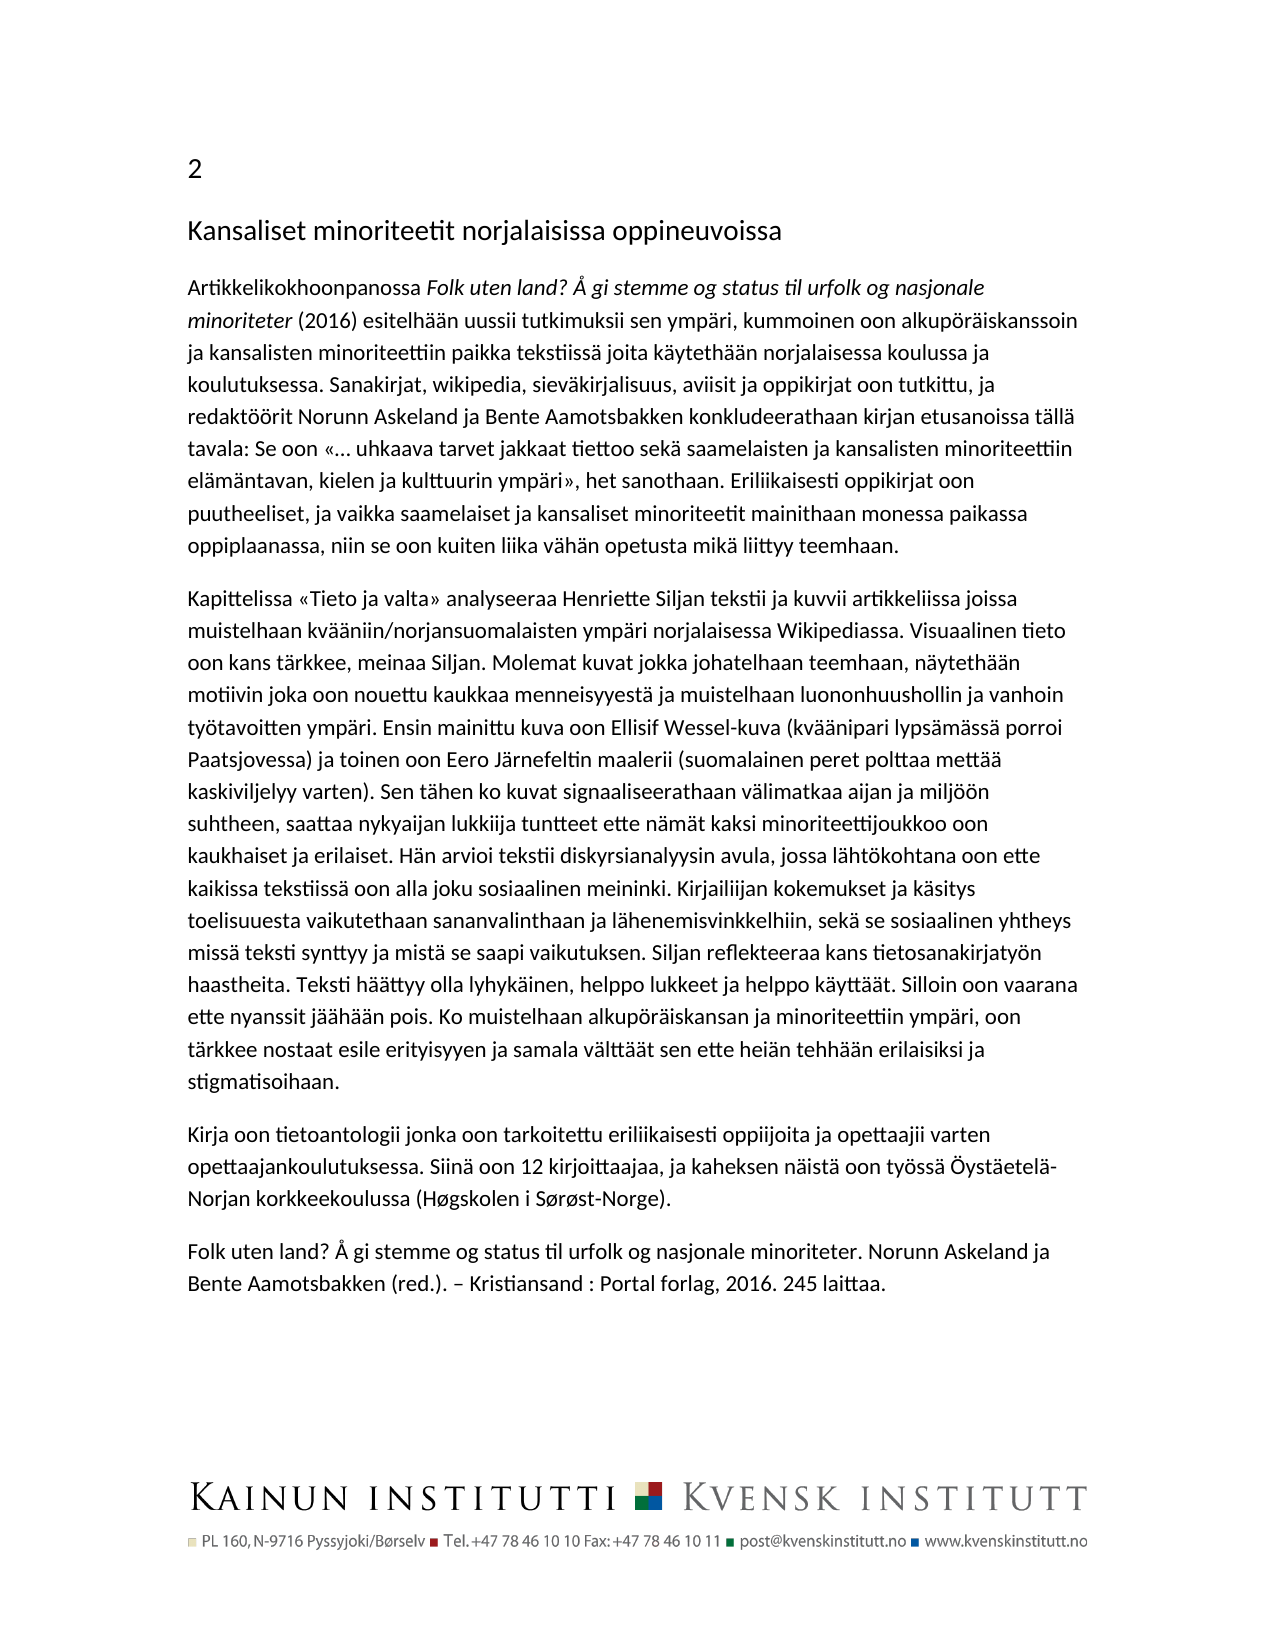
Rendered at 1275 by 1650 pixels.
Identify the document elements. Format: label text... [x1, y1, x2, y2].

text Artikkelikokhoonpanossa Folk uten land? Å gi stemme og status til urfolk og nasjonale minoriteter (2016) esitelhään uussii tutkimuksii sen ympäri, kummoinen oon alkupöräiskanssoin ja kansalisten minoriteettiin paikka tekstiissä joita käytethään norjalaisessa koulussa ja koulutuksessa. Sanakirjat, wikipedia, sieväkirjalisuus, aviisit ja oppikirjat oon tutkittu, ja redaktöörit Norunn Askeland ja Bente Aamotsbakken konkludeerathaan kirjan etusanoissa tällä tavala: Se oon «… uhkaava tarvet jakkaat tiettoo sekä saamelaisten ja kansalisten minoriteettiin elämäntavan, kielen ja kulttuurin ympäri», het sanothaan. Eriliikaisesti oppikirjat oon puutheeliset, ja vaikka saamelaiset ja kansaliset minoriteetit mainithaan monessa paikassa oppiplaanassa, niin se oon kuiten liika vähän opetusta mikä liittyy teemhaan. [187, 273, 1088, 559]
picture [187, 1482, 1088, 1552]
text Folk uten land? Å gi stemme og status til urfolk og nasjonale minoriteter. Norunn Askeland ja Bente Aamotsbakken (red.). – Kristiansand : Portal forlag, 2016. 245 laittaa. [187, 1237, 1088, 1297]
text 2 [187, 150, 1088, 186]
text Kansaliset minoriteetit norjalaisissa oppineuvoissa [187, 212, 1088, 247]
text Kirja oon tietoantologii jonka oon tarkoitettu eriliikaisesti oppiijoita ja opettaajii varten opettaajankoulutuksessa. Siinä oon 12 kirjoittaajaa, ja kaheksen näistä oon työssä Öystäetelä-Norjan korkkeekoulussa (Høgskolen i Sørøst-Norge). [187, 1120, 1088, 1212]
text Kapittelissa «Tieto ja valta» analyseeraa Henriette Siljan tekstii ja kuvvii artikkeliissa joissa muistelhaan kvääniin/norjansuomalaisten ympäri norjalaisessa Wikipediassa. Visuaalinen tieto oon kans tärkkee, meinaa Siljan. Molemat kuvat jokka johatelhaan teemhaan, näytethään motiivin joka oon nouettu kaukkaa menneisyyestä ja muistelhaan luononhuushollin ja vanhoin työtavoitten ympäri. Ensin mainittu kuva oon Ellisif Wessel-kuva (kväänipari lypsämässä porroi Paatsjovessa) ja toinen oon Eero Järnefeltin maalerii (suomalainen peret polttaa mettää kaskiviljelyy varten). Sen tähen ko kuvat signaaliseerathaan välimatkaa aijan ja miljöön suhtheen, saattaa nykyaijan lukkiija tuntteet ette nämät kaksi minoriteettijoukkoo oon kaukhaiset ja erilaiset. Hän arvioi tekstii diskyrsianalyysin avula, jossa lähtökohtana oon ette kaikissa tekstiissä oon alla joku sosiaalinen meininki. Kirjailiijan kokemukset ja käsitys toelisuuesta vaikutethaan sananvalinthaan ja lähenemisvinkkelhiin, sekä se sosiaalinen yhtheys missä teksti synttyy ja mistä se saapi vaikutuksen. Siljan reflekteeraa kans tietosanakirjatyön haastheita. Teksti häättyy olla lyhykäinen, helppo lukkeet ja helppo käyttäät. Silloin oon vaarana ette nyanssit jäähään pois. Ko muistelhaan alkupöräiskansan ja minoriteettiin ympäri, oon tärkkee nostaat esile erityisyyen ja samala välttäät sen ette heiän tehhään erilaisiksi ja stigmatisoihaan. [187, 584, 1088, 1095]
